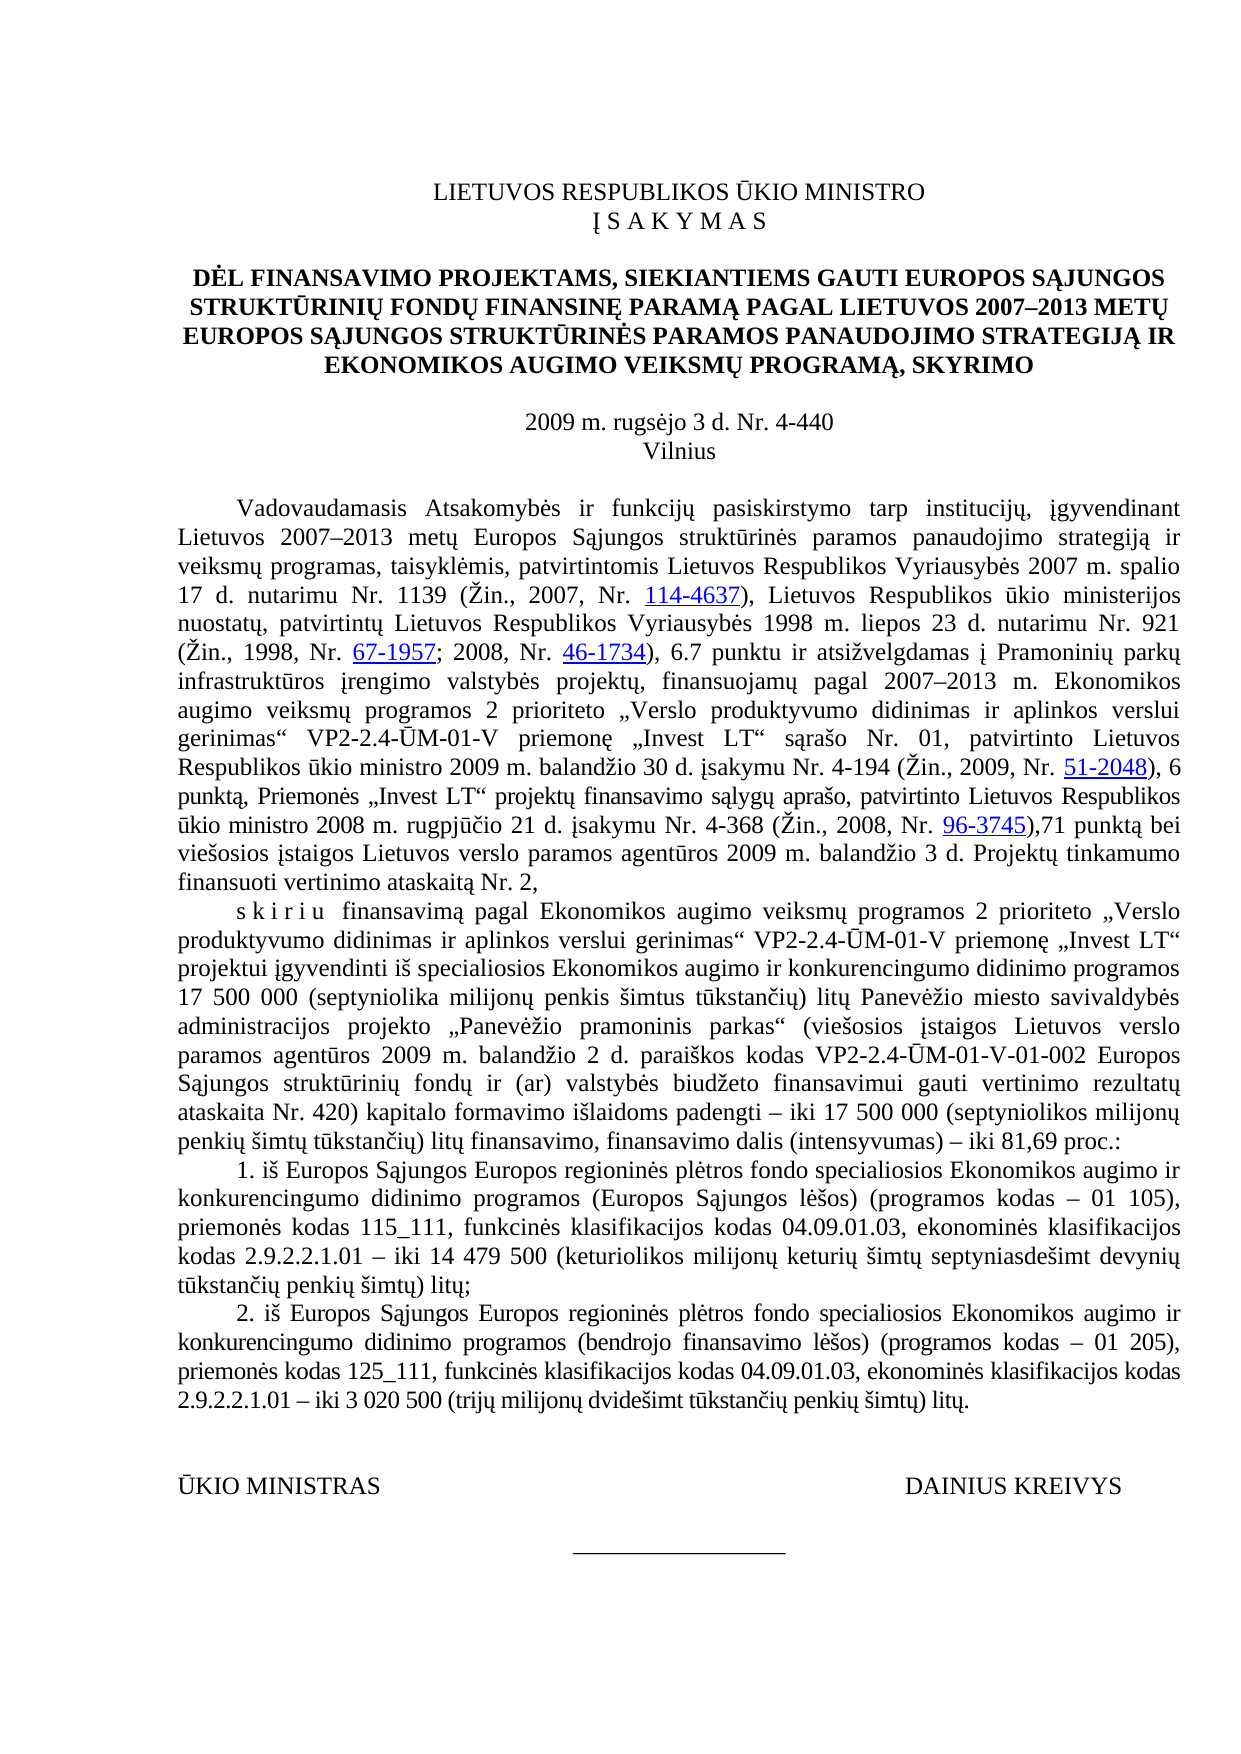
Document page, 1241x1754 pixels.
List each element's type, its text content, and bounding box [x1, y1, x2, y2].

text Vilnius [177, 436, 1181, 465]
text Ūkio ministras Dainius Kreivys [177, 1471, 1181, 1500]
text 1. iš Europos Sąjungos Europos regioninės plėtros fondo specialiosios Ekonomikos augimo ir konkurencingumo didinimo programos (Europos Sąjungos lėšos) (programos kodas – 01 105), priemonės kodas 115_111, funkcinės klasifikacijos kodas 04.09.01.03, ekonominės klasifikacijos kodas 2.9.2.2.1.01 – iki 14 479 500 (keturiolikos milijonų keturių šimtų septyniasdešimt devynių tūkstančių penkių šimtų) litų; [177, 1155, 1181, 1298]
text LIETUVOS RESPUBLIKOS ŪKIO MINISTRO [177, 177, 1181, 206]
text DĖL finansavimo projektams, siekiantiems gauti europos sąjungos struktūrinių fondų finansinę paramą PAGAL LIETUVOS 2007–2013 METŲ eUROPOS SĄJUNGOS STRUKTŪRINĖS PARAMOS PANAUDOJIMO STRATEGIJĄ IR EKONOMIKOS AUGIMO VEIKSMŲ PROGRAMĄ, SKYRIMO [177, 263, 1181, 378]
text ĮSAKYMAS [177, 206, 1181, 235]
text 2. iš Europos Sąjungos Europos regioninės plėtros fondo specialiosios Ekonomikos augimo ir konkurencingumo didinimo programos (bendrojo finansavimo lėšos) (programos kodas – 01 205), priemonės kodas 125_111, funkcinės klasifikacijos kodas 04.09.01.03, ekonominės klasifikacijos kodas 2.9.2.2.1.01 – iki 3 020 500 (trijų milijonų dvidešimt tūkstančių penkių šimtų) litų. [177, 1298, 1181, 1413]
text skiriu finansavimą pagal Ekonomikos augimo veiksmų programos 2 prioriteto „Verslo produktyvumo didinimas ir aplinkos verslui gerinimas“ VP2-2.4-ŪM-01-V priemonę „Invest LT“ projektui įgyvendinti iš specialiosios Ekonomikos augimo ir konkurencingumo didinimo programos 17 500 000 (septyniolika milijonų penkis šimtus tūkstančių) litų Panevėžio miesto savivaldybės administracijos projekto „Panevėžio pramoninis parkas“ (viešosios įstaigos Lietuvos verslo paramos agentūros 2009 m. balandžio 2 d. paraiškos kodas VP2-2.4-ŪM-01-V-01-002 Europos Sąjungos struktūrinių fondų ir (ar) valstybės biudžeto finansavimui gauti vertinimo rezultatų ataskaita Nr. 420) kapitalo formavimo išlaidoms padengti – iki 17 500 000 (septyniolikos milijonų penkių šimtų tūkstančių) litų finansavimo, finansavimo dalis (intensyvumas) – iki 81,69 proc.: [177, 896, 1181, 1155]
text 2009 m. rugsėjo 3 d. Nr. 4-440 [177, 407, 1181, 436]
text _________________ [177, 1528, 1181, 1557]
text Vadovaudamasis Atsakomybės ir funkcijų pasiskirstymo tarp institucijų, įgyvendinant Lietuvos 2007–2013 metų Europos Sąjungos struktūrinės paramos panaudojimo strategiją ir veiksmų programas, taisyklėmis, patvirtintomis Lietuvos Respublikos Vyriausybės 2007 m. spalio 17 d. nutarimu Nr. 1139 (Žin., 2007, Nr. 114-4637), Lietuvos Respublikos ūkio ministerijos nuostatų, patvirtintų Lietuvos Respublikos Vyriausybės 1998 m. liepos 23 d. nutarimu Nr. 921 (Žin., 1998, Nr. 67-1957; 2008, Nr. 46-1734), 6.7 punktu ir atsižvelgdamas į Pramoninių parkų infrastruktūros įrengimo valstybės projektų, finansuojamų pagal 2007–2013 m. Ekonomikos augimo veiksmų programos 2 prioriteto „Verslo produktyvumo didinimas ir aplinkos verslui gerinimas“ VP2-2.4-ŪM-01-V priemonę „Invest LT“ sąrašo Nr. 01, patvirtinto Lietuvos Respublikos ūkio ministro 2009 m. balandžio 30 d. įsakymu Nr. 4-194 (Žin., 2009, Nr. 51-2048), 6 punktą, Priemonės „Invest LT“ projektų finansavimo sąlygų aprašo, patvirtinto Lietuvos Respublikos ūkio ministro 2008 m. rugpjūčio 21 d. įsakymu Nr. 4-368 (Žin., 2008, Nr. 96-3745),71 punktą bei viešosios įstaigos Lietuvos verslo paramos agentūros 2009 m. balandžio 3 d. Projektų tinkamumo finansuoti vertinimo ataskaitą Nr. 2, [177, 493, 1181, 896]
